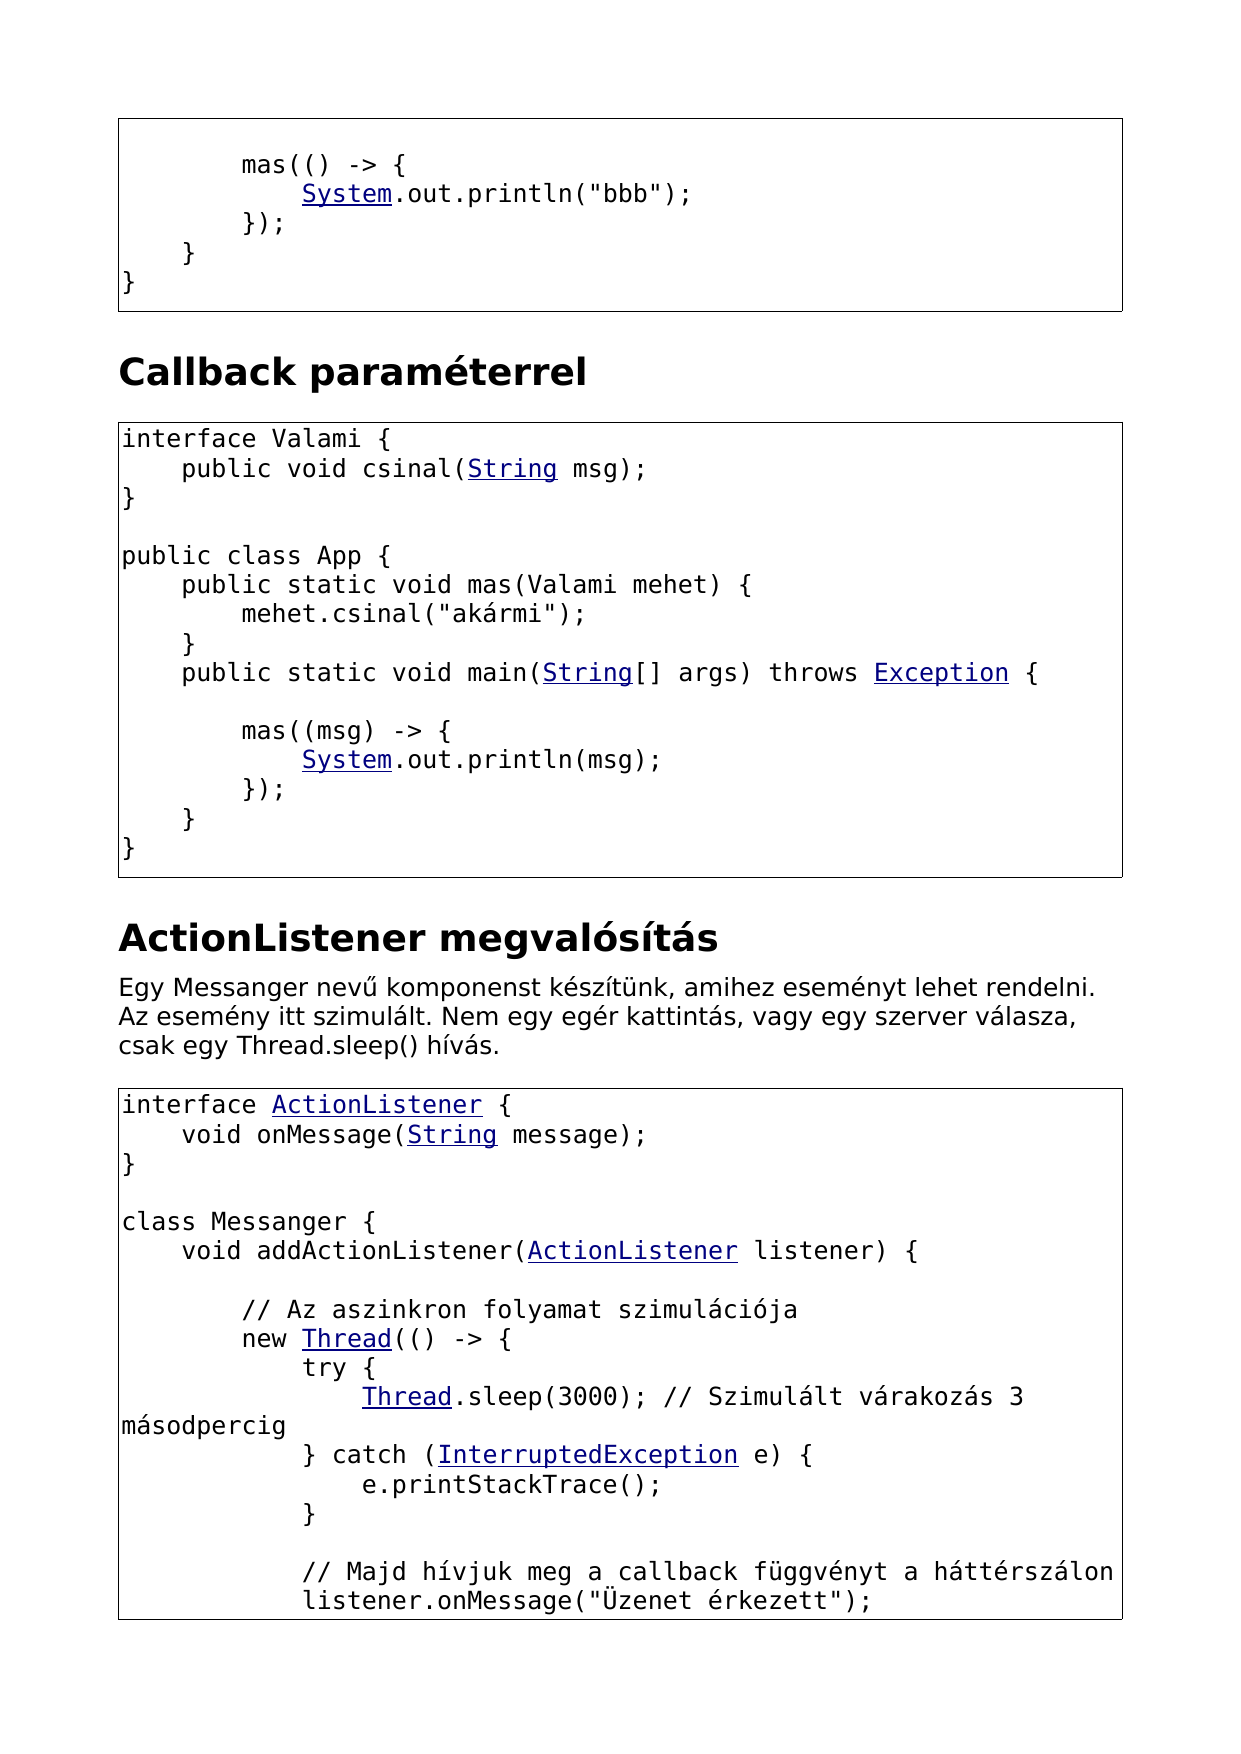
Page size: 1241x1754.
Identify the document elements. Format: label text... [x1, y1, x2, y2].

table_header interface Valami { public void csinal(String msg); } public class App { public static void mas(Valami mehet) { mehet.csinal("akármi"); } public static void main(String[] args) throws Exception { mas((msg) -> { System.out.println(msg); }); } } [119, 423, 1122, 877]
subtitle Callback paraméterrel [118, 351, 1122, 394]
text Egy Messanger nevű komponenst készítünk, amihez eseményt lehet rendelni. Az esemény itt szimulált. Nem egy egér kattintás, vagy egy szerver válasza, csak egy Thread.sleep() hívás. [118, 973, 1122, 1060]
table_header mas(() -> { System.out.println("bbb"); }); } } [119, 119, 1122, 311]
table_header interface ActionListener { void onMessage(String message); } class Messanger { void addActionListener(ActionListener listener) { // Az aszinkron folyamat szimulációja new Thread(() -> { try { Thread.sleep(3000); // Szimulált várakozás 3 másodpercig } catch (InterruptedException e) { e.printStackTrace(); } // Majd hívjuk meg a callback függvényt a háttérszálon listener.onMessage("Üzenet érkezett"); [119, 1089, 1122, 1619]
subtitle ActionListener megvalósítás [118, 917, 1122, 960]
